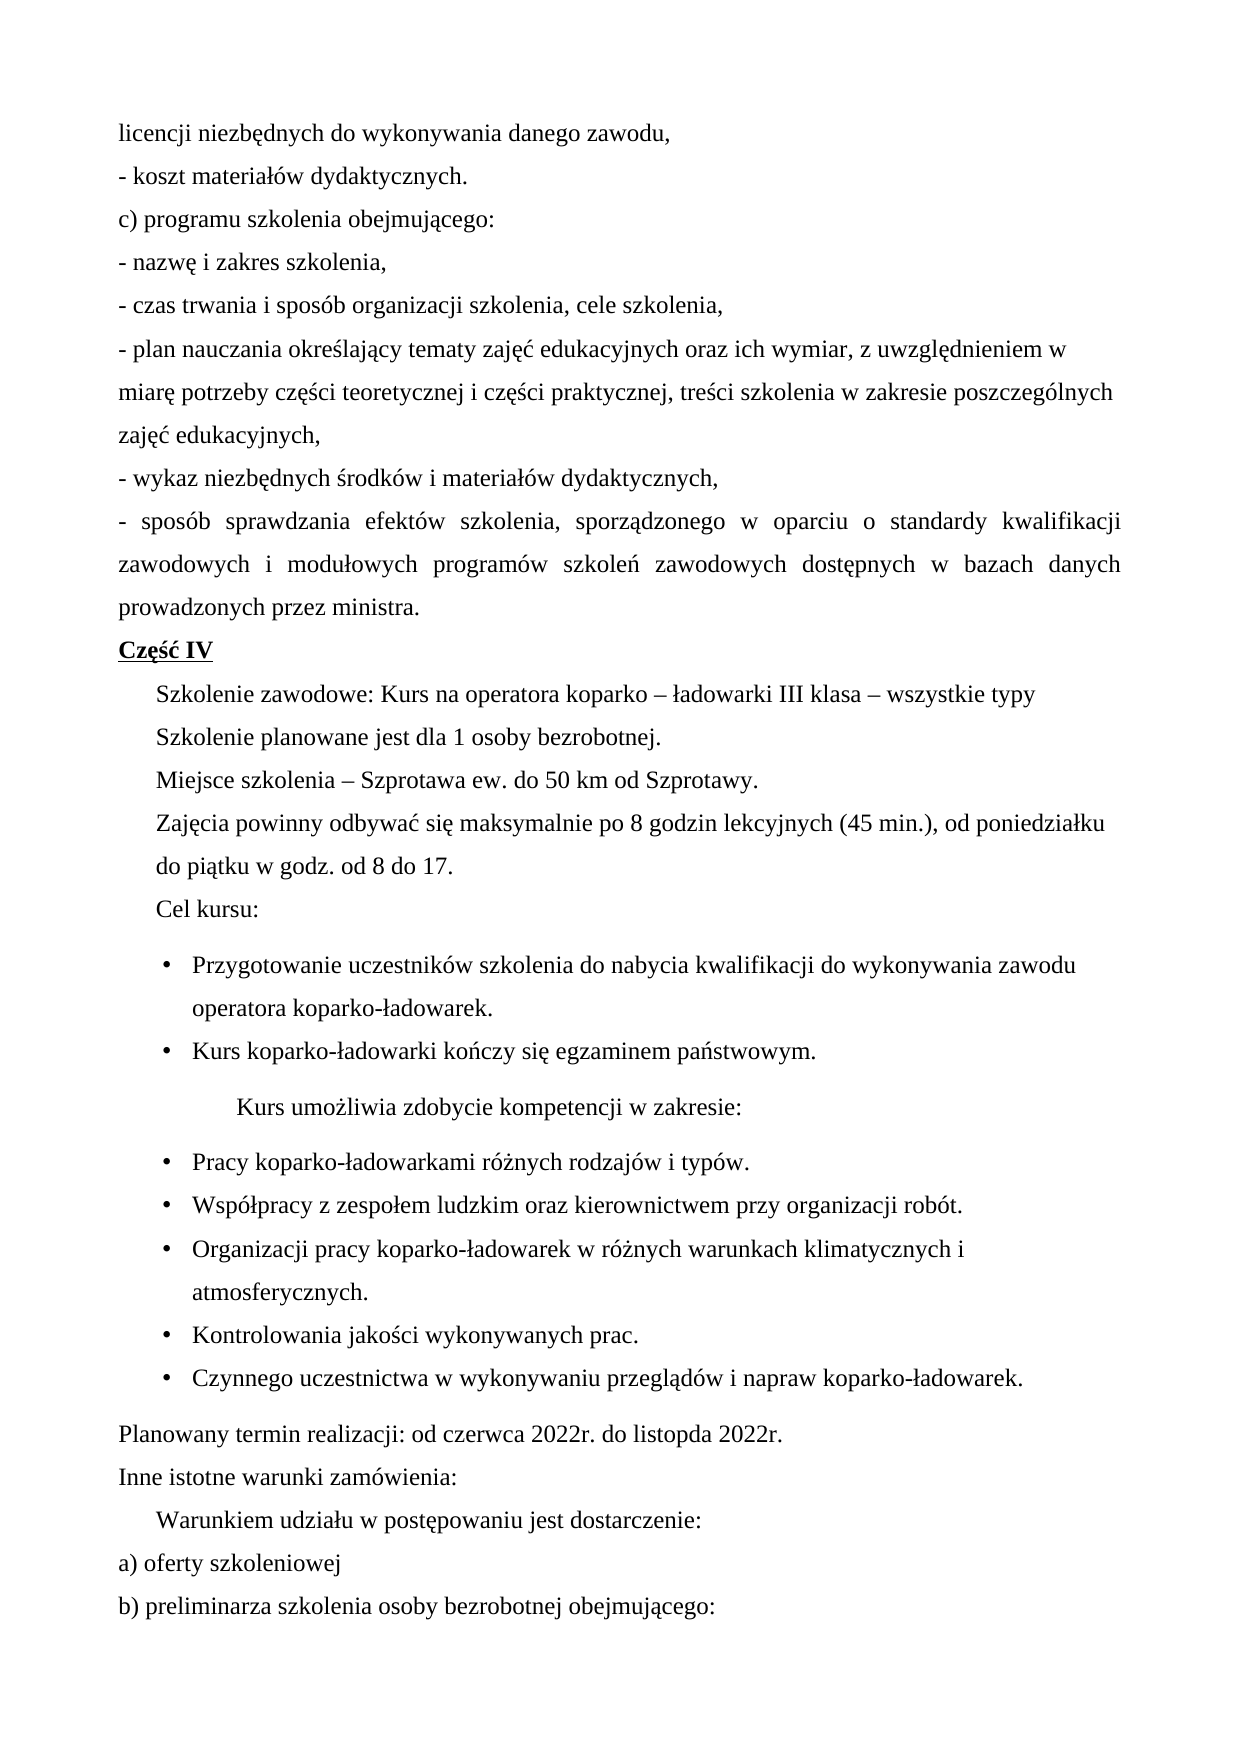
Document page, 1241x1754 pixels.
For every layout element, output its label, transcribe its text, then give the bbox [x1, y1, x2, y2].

text Szkolenie zawodowe: Kurs na operatora koparko – ładowarki III klasa – wszystkie typy [118, 679, 1122, 707]
text Warunkiem udziału w postępowaniu jest dostarczenie: [156, 1505, 1122, 1534]
text Część IV [118, 636, 1122, 664]
text Inne istotne warunki zamówienia: [118, 1462, 1122, 1491]
text Szkolenie planowane jest dla 1 osoby bezrobotnej. [156, 722, 1122, 751]
text Cel kursu: [156, 894, 1122, 923]
list Kurs koparko-ładowarki kończy się egzaminem państwowym. [162, 1036, 1122, 1065]
text c) programu szkolenia obejmującego: [118, 204, 1122, 233]
text - plan nauczania określający tematy zajęć edukacyjnych oraz ich wymiar, z uwzględnieniem w miarę potrzeby części teoretycznej i części praktycznej, treści szkolenia w zakresie poszczególnych zajęć edukacyjnych, [118, 334, 1122, 449]
list Kontrolowania jakości wykonywanych prac. [162, 1320, 1122, 1349]
text Planowany termin realizacji: od czerwca 2022r. do listopda 2022r. [118, 1419, 1122, 1447]
text - nazwę i zakres szkolenia, [118, 247, 1122, 276]
text b) preliminarza szkolenia osoby bezrobotnej obejmującego: [118, 1591, 1122, 1620]
text a) oferty szkoleniowej [118, 1548, 1122, 1577]
list Współpracy z zespołem ludzkim oraz kierownictwem przy organizacji robót. [162, 1191, 1122, 1219]
text - koszt materiałów dydaktycznych. [118, 161, 1122, 190]
list Organizacji pracy koparko-ładowarek w różnych warunkach klimatycznych i atmosferycznych. [162, 1234, 1122, 1306]
text - wykaz niezbędnych środków i materiałów dydaktycznych, [118, 463, 1122, 492]
list Pracy koparko-ładowarkami różnych rodzajów i typów. [162, 1147, 1122, 1176]
text Zajęcia powinny odbywać się maksymalnie po 8 godzin lekcyjnych (45 min.), od poniedziałku do piątku w godz. od 8 do 17. [156, 808, 1122, 880]
text Miejsce szkolenia – Szprotawa ew. do 50 km od Szprotawy. [156, 765, 1122, 794]
text - czas trwania i sposób organizacji szkolenia, cele szkolenia, [118, 291, 1122, 319]
list Przygotowanie uczestników szkolenia do nabycia kwalifikacji do wykonywania zawodu operatora koparko-ładowarek. [162, 950, 1122, 1022]
text - sposób sprawdzania efektów szkolenia, sporządzonego w oparciu o standardy kwalifikacji zawodowych i modułowych programów szkoleń zawodowych dostępnych w bazach danych prowadzonych przez ministra. [118, 506, 1122, 621]
list Czynnego uczestnictwa w wykonywaniu przeglądów i napraw koparko-ładowarek. [162, 1363, 1122, 1392]
text Kurs umożliwia zdobycie kompetencji w zakresie: [118, 1092, 1122, 1121]
text licencji niezbędnych do wykonywania danego zawodu, [118, 118, 1122, 147]
